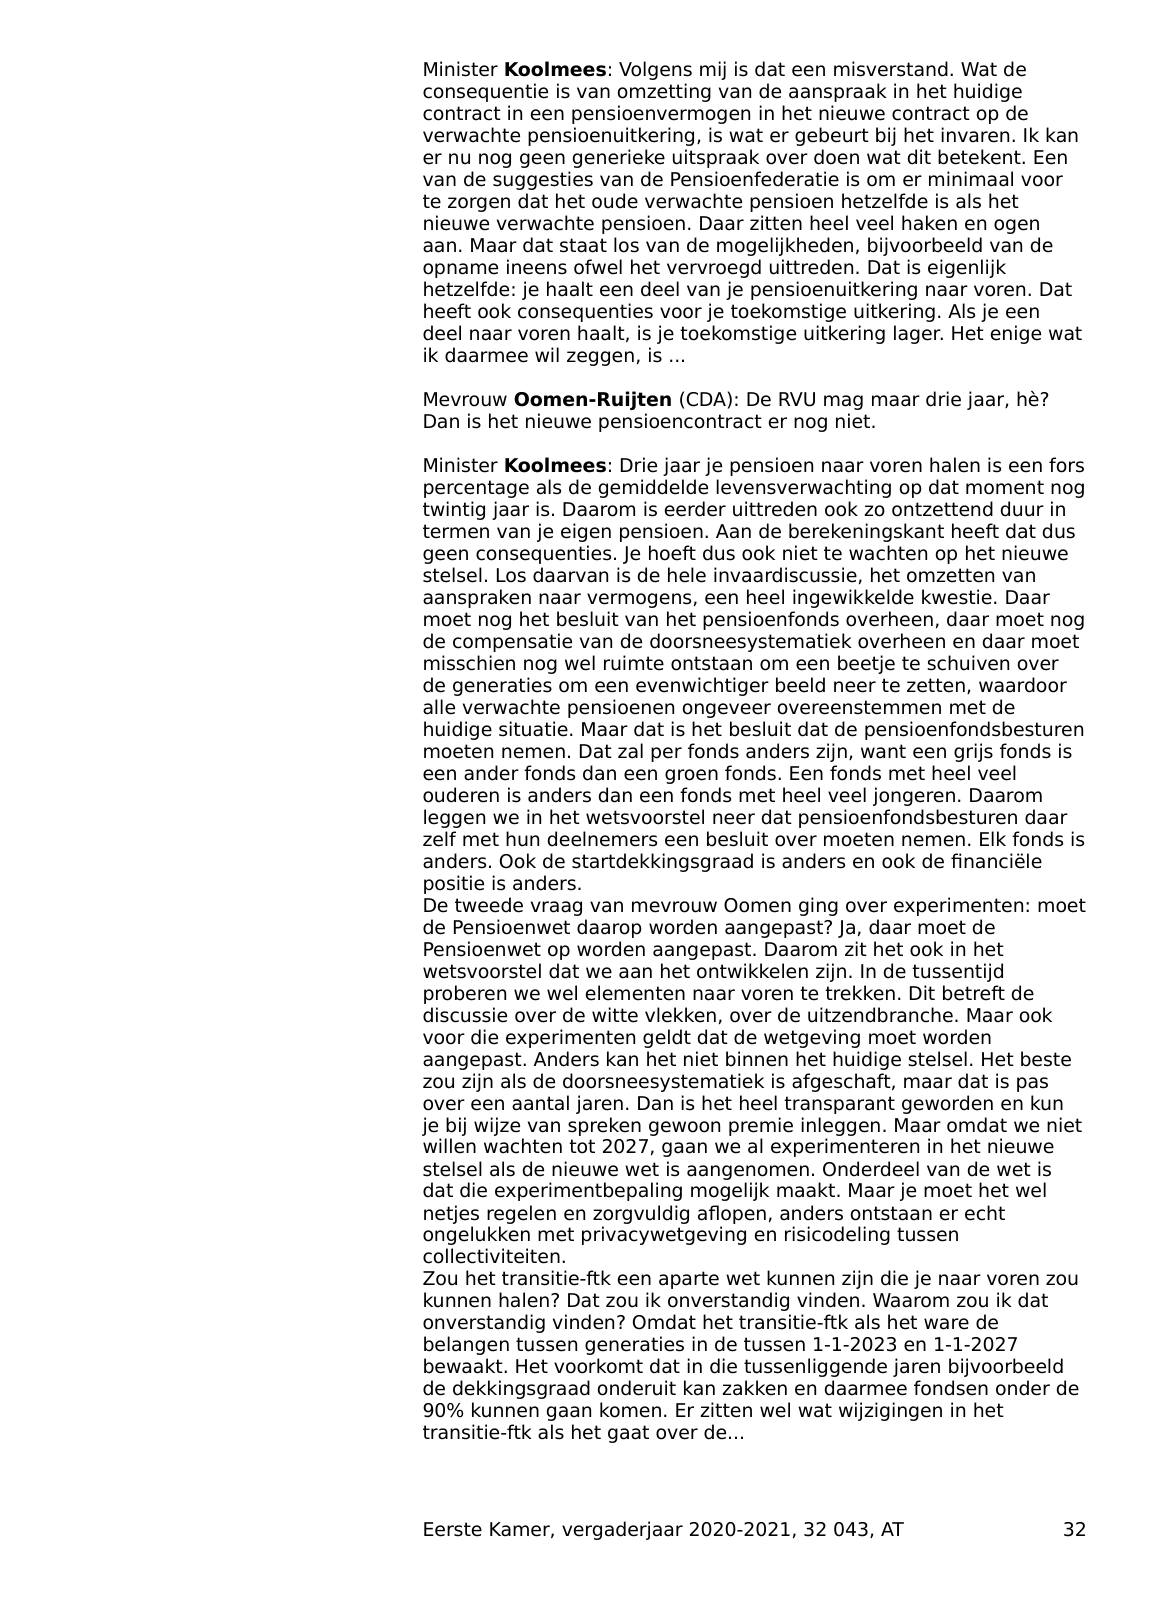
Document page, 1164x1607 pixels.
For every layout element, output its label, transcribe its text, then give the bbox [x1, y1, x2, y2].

text Mevrouw Oomen-Ruijten (CDA): De RVU mag maar drie jaar, hè? Dan is het nieuwe pensioencontract er nog niet. [422, 389, 1087, 433]
text Minister Koolmees: Volgens mij is dat een misverstand. Wat de consequentie is van omzetting van de aanspraak in het huidige contract in een pensioenvermogen in het nieuwe contract op de verwachte pensioenuitkering, is wat er gebeurt bij het invaren. Ik kan er nu nog geen generieke uitspraak over doen wat dit betekent. Een van de suggesties van de Pensioenfederatie is om er minimaal voor te zorgen dat het oude verwachte pensioen hetzelfde is als het nieuwe verwachte pensioen. Daar zitten heel veel haken en ogen aan. Maar dat staat los van de mogelijkheden, bijvoorbeeld van de opname ineens ofwel het vervroegd uittreden. Dat is eigenlijk hetzelfde: je haalt een deel van je pensioenuitkering naar voren. Dat heeft ook consequenties voor je toekomstige uitkering. Als je een deel naar voren haalt, is je toekomstige uitkering lager. Het enige wat ik daarmee wil zeggen, is ... [422, 59, 1087, 367]
text De tweede vraag van mevrouw Oomen ging over experimenten: moet de Pensioenwet daarop worden aangepast? Ja, daar moet de Pensioenwet op worden aangepast. Daarom zit het ook in het wetsvoorstel dat we aan het ontwikkelen zijn. In de tussentijd proberen we wel elementen naar voren te trekken. Dit betreft de discussie over de witte vlekken, over de uitzendbranche. Maar ook voor die experimenten geldt dat de wetgeving moet worden aangepast. Anders kan het niet binnen het huidige stelsel. Het beste zou zijn als de doorsneesystematiek is afgeschaft, maar dat is pas over een aantal jaren. Dan is het heel transparant geworden en kun je bij wijze van spreken gewoon premie inleggen. Maar omdat we niet willen wachten tot 2027, gaan we al experimenteren in het nieuwe stelsel als de nieuwe wet is aangenomen. Onderdeel van de wet is dat die experimentbepaling mogelijk maakt. Maar je moet het wel netjes regelen en zorgvuldig aflopen, anders ontstaan er echt ongelukken met privacywetgeving en risicodeling tussen collectiviteiten. [422, 895, 1087, 1268]
text Minister Koolmees: Drie jaar je pensioen naar voren halen is een fors percentage als de gemiddelde levensverwachting op dat moment nog twintig jaar is. Daarom is eerder uittreden ook zo ontzettend duur in termen van je eigen pensioen. Aan de berekeningskant heeft dat dus geen consequenties. Je hoeft dus ook niet te wachten op het nieuwe stelsel. Los daarvan is de hele invaardiscussie, het omzetten van aanspraken naar vermogens, een heel ingewikkelde kwestie. Daar moet nog het besluit van het pensioenfonds overheen, daar moet nog de compensatie van de doorsneesystematiek overheen en daar moet misschien nog wel ruimte ontstaan om een beetje te schuiven over de generaties om een evenwichtiger beeld neer te zetten, waardoor alle verwachte pensioenen ongeveer overeenstemmen met de huidige situatie. Maar dat is het besluit dat de pensioenfondsbesturen moeten nemen. Dat zal per fonds anders zijn, want een grijs fonds is een ander fonds dan een groen fonds. Een fonds met heel veel ouderen is anders dan een fonds met heel veel jongeren. Daarom leggen we in het wetsvoorstel neer dat pensioenfondsbesturen daar zelf met hun deelnemers een besluit over moeten nemen. Elk fonds is anders. Ook de startdekkingsgraad is anders en ook de financiële positie is anders. [422, 455, 1087, 895]
text Zou het transitie-ftk een aparte wet kunnen zijn die je naar voren zou kunnen halen? Dat zou ik onverstandig vinden. Waarom zou ik dat onverstandig vinden? Omdat het transitie-ftk als het ware de belangen tussen generaties in de tussen 1-1-2023 en 1-1-2027 bewaakt. Het voorkomt dat in die tussenliggende jaren bijvoorbeeld de dekkingsgraad onderuit kan zakken en daarmee fondsen onder de 90% kunnen gaan komen. Er zitten wel wat wijzigingen in het transitie-ftk als het gaat over de... [422, 1268, 1087, 1444]
